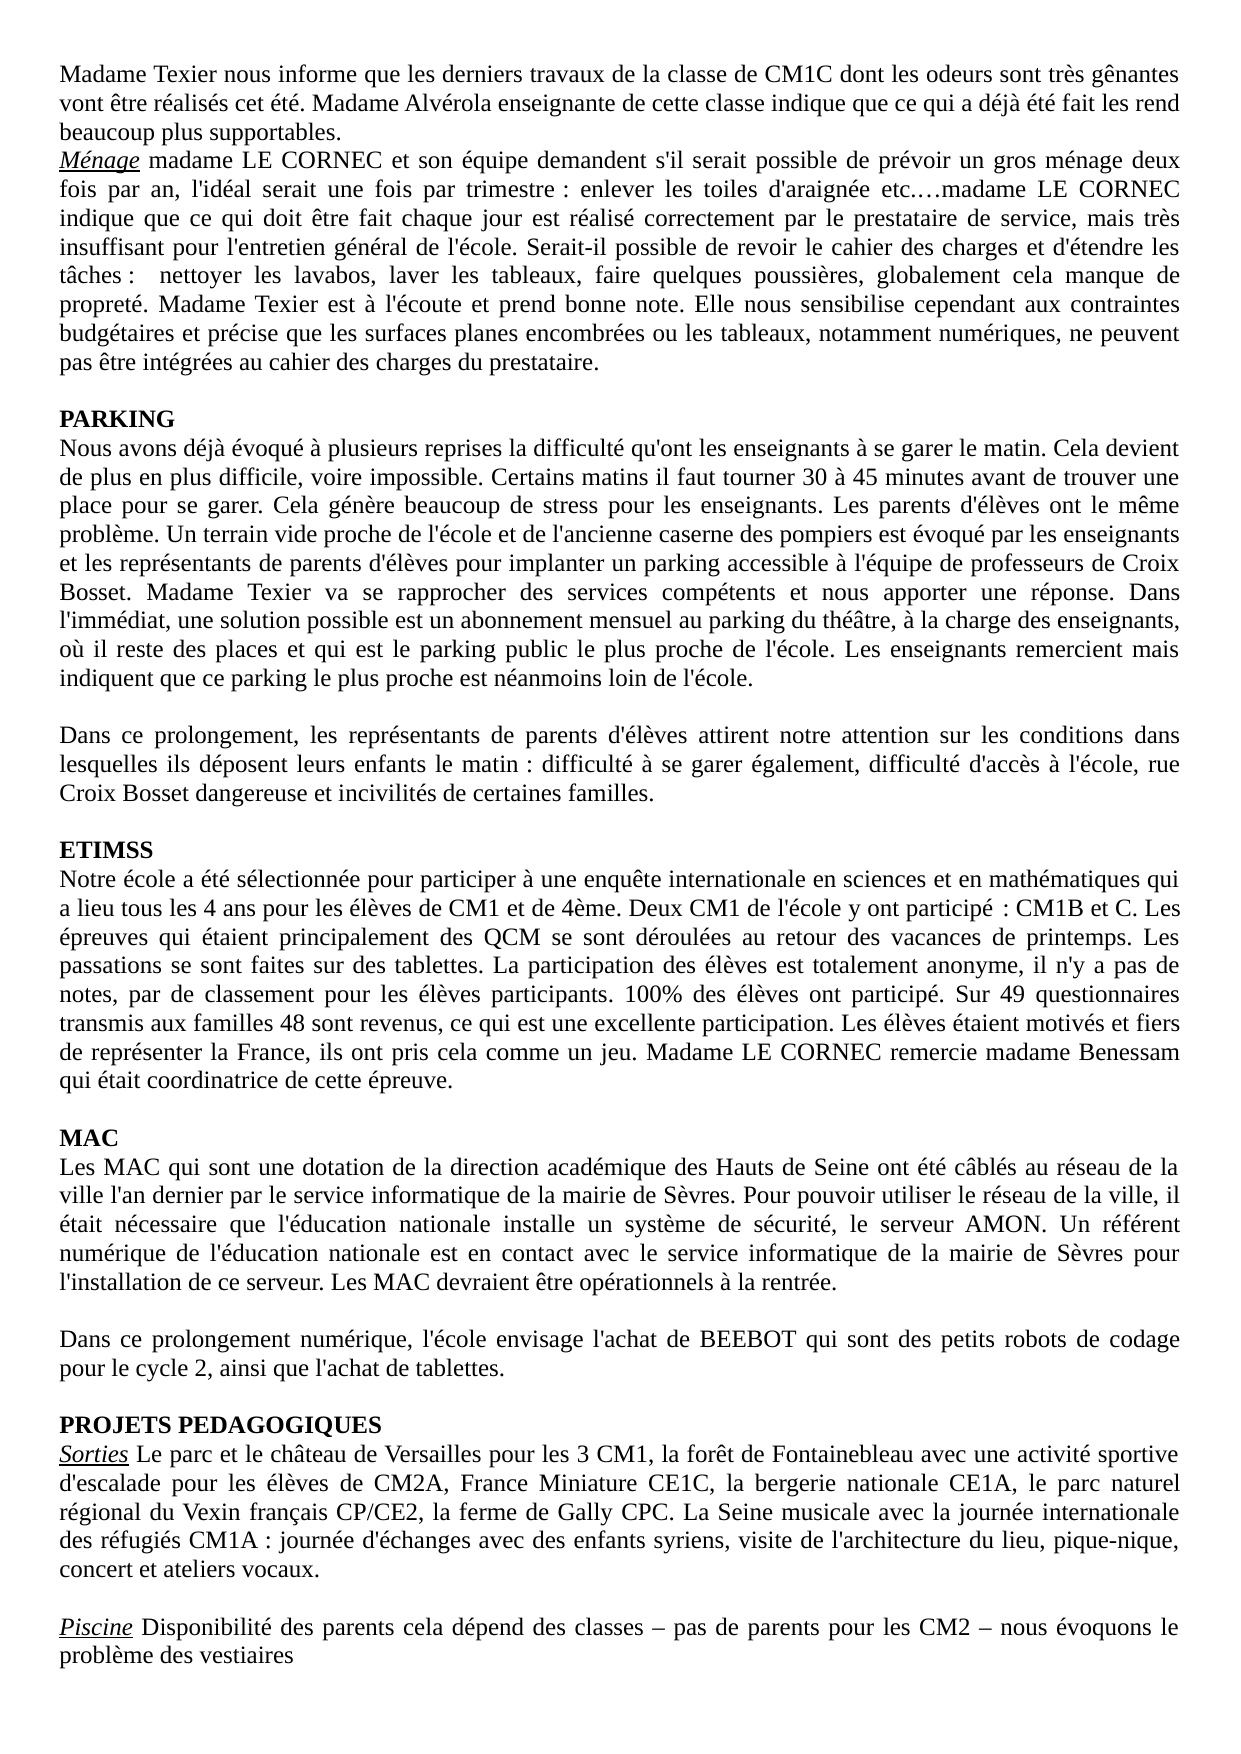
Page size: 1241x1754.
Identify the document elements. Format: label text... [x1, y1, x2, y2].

text Dans ce prolongement numérique, l'école envisage l'achat de BEEBOT qui sont des petits robots de codage pour le cycle 2, ainsi que l'achat de tablettes. [59, 1324, 1181, 1382]
text Ménage madame LE CORNEC et son équipe demandent s'il serait possible de prévoir un gros ménage deux fois par an, l'idéal serait une fois par trimestre : enlever les toiles d'araignée etc.…madame LE CORNEC indique que ce qui doit être fait chaque jour est réalisé correctement par le prestataire de service, mais très insuffisant pour l'entretien général de l'école. Serait-il possible de revoir le cahier des charges et d'étendre les tâches : nettoyer les lavabos, laver les tableaux, faire quelques poussières, globalement cela manque de propreté. Madame Texier est à l'écoute et prend bonne note. Elle nous sensibilise cependant aux contraintes budgétaires et précise que les surfaces planes encombrées ou les tableaux, notamment numériques, ne peuvent pas être intégrées au cahier des charges du prestataire. [59, 145, 1181, 375]
text Madame Texier nous informe que les derniers travaux de la classe de CM1C dont les odeurs sont très gênantes vont être réalisés cet été. Madame Alvérola enseignante de cette classe indique que ce qui a déjà été fait les rend beaucoup plus supportables. [59, 59, 1181, 145]
text ETIMSS [59, 835, 1181, 864]
text Nous avons déjà évoqué à plusieurs reprises la difficulté qu'ont les enseignants à se garer le matin. Cela devient de plus en plus difficile, voire impossible. Certains matins il faut tourner 30 à 45 minutes avant de trouver une place pour se garer. Cela génère beaucoup de stress pour les enseignants. Les parents d'élèves ont le même problème. Un terrain vide proche de l'école et de l'ancienne caserne des pompiers est évoqué par les enseignants et les représentants de parents d'élèves pour implanter un parking accessible à l'équipe de professeurs de Croix Bosset. Madame Texier va se rapprocher des services compétents et nous apporter une réponse. Dans l'immédiat, une solution possible est un abonnement mensuel au parking du théâtre, à la charge des enseignants, où il reste des places et qui est le parking public le plus proche de l'école. Les enseignants remercient mais indiquent que ce parking le plus proche est néanmoins loin de l'école. [59, 433, 1181, 692]
text MAC [59, 1123, 1181, 1152]
text Les MAC qui sont une dotation de la direction académique des Hauts de Seine ont été câblés au réseau de la ville l'an dernier par le service informatique de la mairie de Sèvres. Pour pouvoir utiliser le réseau de la ville, il était nécessaire que l'éducation nationale installe un système de sécurité, le serveur AMON. Un référent numérique de l'éducation nationale est en contact avec le service informatique de la mairie de Sèvres pour l'installation de ce serveur. Les MAC devraient être opérationnels à la rentrée. [59, 1152, 1181, 1295]
text Dans ce prolongement, les représentants de parents d'élèves attirent notre attention sur les conditions dans lesquelles ils déposent leurs enfants le matin : difficulté à se garer également, difficulté d'accès à l'école, rue Croix Bosset dangereuse et incivilités de certaines familles. [59, 720, 1181, 807]
text Piscine Disponibilité des parents cela dépend des classes – pas de parents pour les CM2 – nous évoquons le problème des vestiaires [59, 1612, 1181, 1669]
text PROJETS PEDAGOGIQUES [59, 1410, 1181, 1439]
text Sorties Le parc et le château de Versailles pour les 3 CM1, la forêt de Fontainebleau avec une activité sportive d'escalade pour les élèves de CM2A, France Miniature CE1C, la bergerie nationale CE1A, le parc naturel régional du Vexin français CP/CE2, la ferme de Gally CPC. La Seine musicale avec la journée internationale des réfugiés CM1A : journée d'échanges avec des enfants syriens, visite de l'architecture du lieu, pique-nique, concert et ateliers vocaux. [59, 1439, 1181, 1583]
text Notre école a été sélectionnée pour participer à une enquête internationale en sciences et en mathématiques qui a lieu tous les 4 ans pour les élèves de CM1 et de 4ème. Deux CM1 de l'école y ont participé : CM1B et C. Les épreuves qui étaient principalement des QCM se sont déroulées au retour des vacances de printemps. Les passations se sont faites sur des tablettes. La participation des élèves est totalement anonyme, il n'y a pas de notes, par de classement pour les élèves participants. 100% des élèves ont participé. Sur 49 questionnaires transmis aux familles 48 sont revenus, ce qui est une excellente participation. Les élèves étaient motivés et fiers de représenter la France, ils ont pris cela comme un jeu. Madame LE CORNEC remercie madame Benessam qui était coordinatrice de cette épreuve. [59, 864, 1181, 1094]
text PARKING [59, 404, 1181, 433]
